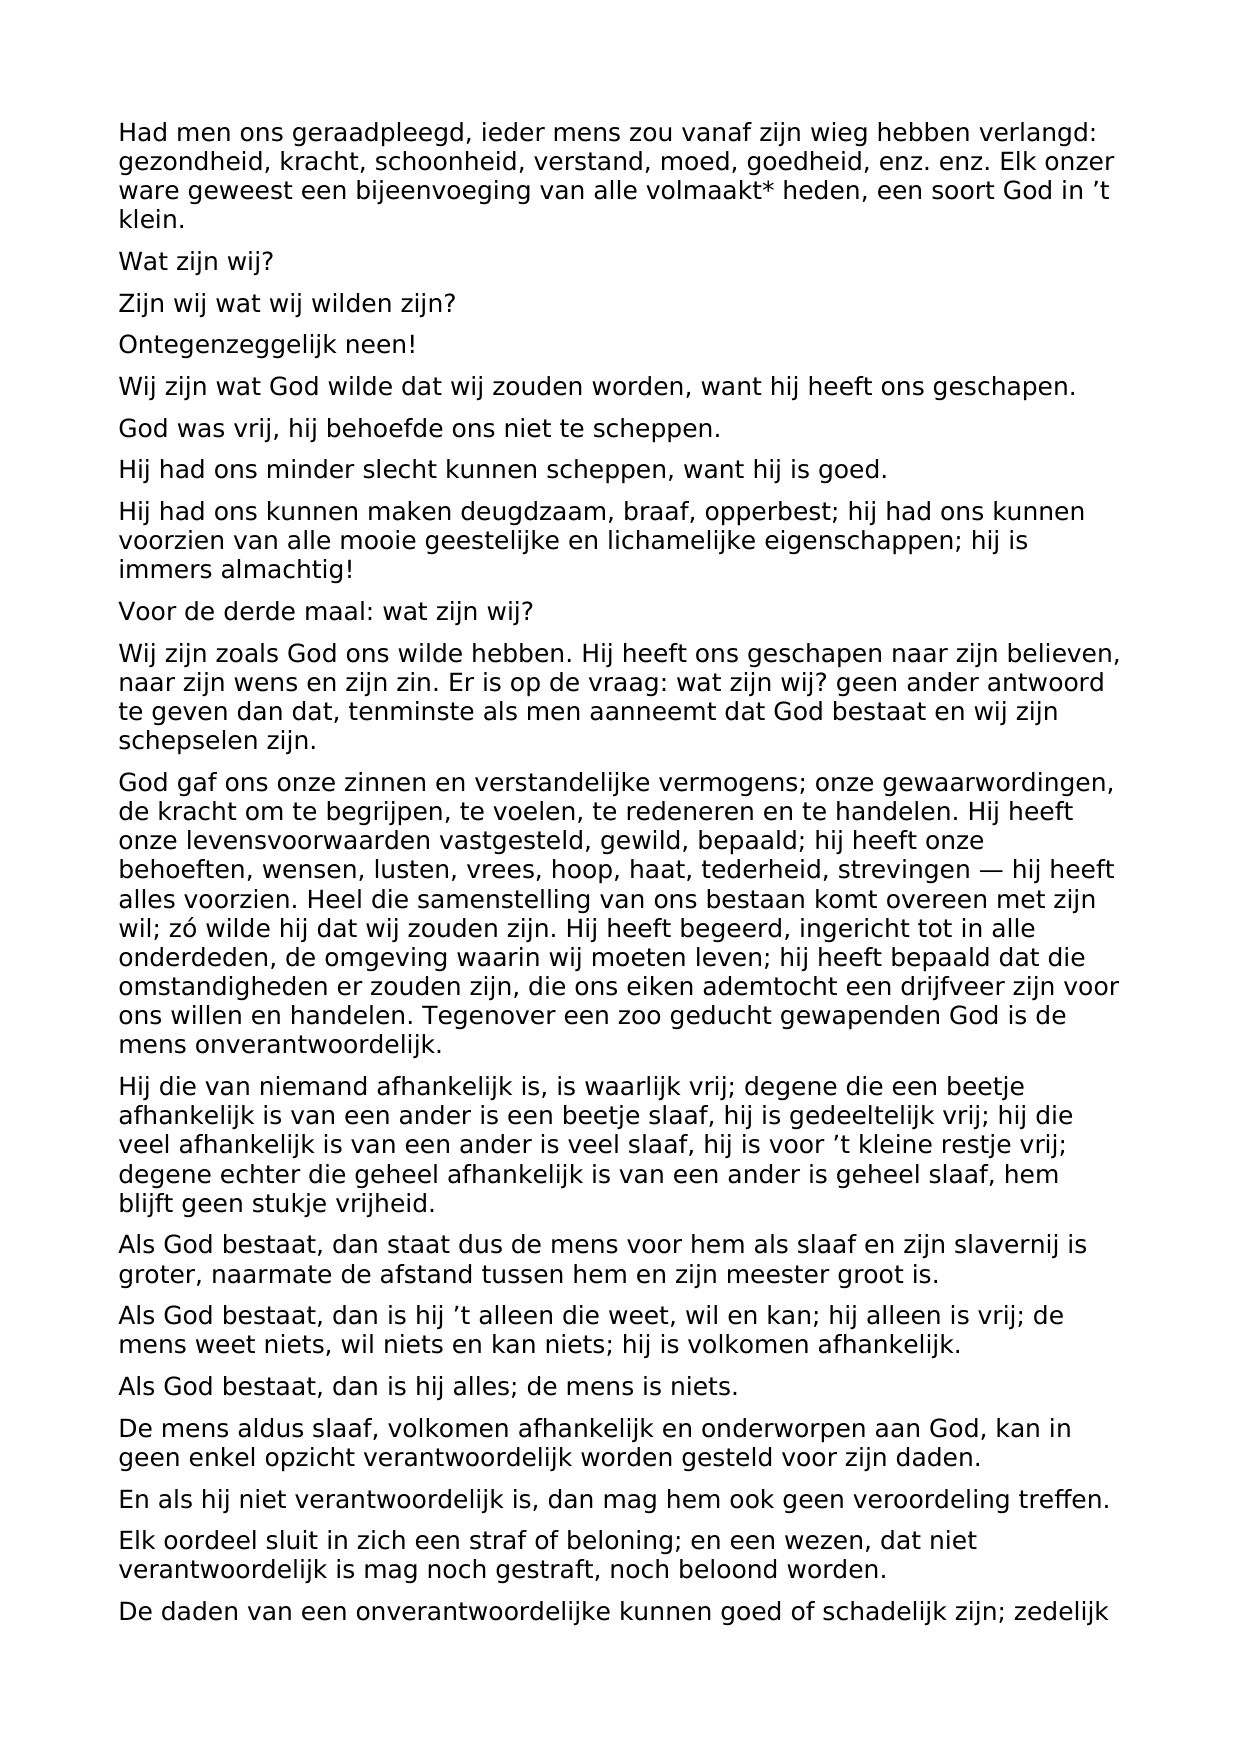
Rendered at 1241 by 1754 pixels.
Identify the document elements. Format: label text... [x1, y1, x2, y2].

text Wat zijn wij? [118, 247, 1122, 276]
text Hij had ons kunnen maken deugdzaam, braaf, opperbest; hij had ons kunnen voorzien van alle mooie geestelijke en lichamelijke eigenschappen; hij is immers almachtig! [118, 497, 1122, 585]
text En als hij niet verantwoordelijk is, dan mag hem ook geen veroordeling treffen. [118, 1485, 1122, 1514]
text Had men ons geraadpleegd, ieder mens zou vanaf zijn wieg hebben verlangd: gezondheid, kracht, schoonheid, verstand, moed, goedheid, enz. enz. Elk onzer ware geweest een bijeenvoeging van alle volmaakt* heden, een soort God in ’t klein. [118, 118, 1122, 235]
text God gaf ons onze zinnen en verstandelijke vermogens; onze gewaarwordingen, de kracht om te begrijpen, te voelen, te redeneren en te handelen. Hij heeft onze levensvoorwaarden vastgesteld, gewild, bepaald; hij heeft onze behoeften, wensen, lusten, vrees, hoop, haat, tederheid, strevingen — hij heeft alles voorzien. Heel die samenstelling van ons bestaan komt overeen met zijn wil; zó wilde hij dat wij zouden zijn. Hij heeft begeerd, ingericht tot in alle onderdeden, de omgeving waarin wij moeten leven; hij heeft bepaald dat die omstandigheden er zouden zijn, die ons eiken ademtocht een drijfveer zijn voor ons willen en handelen. Tegenover een zoo geducht gewapenden God is de mens onverantwoordelijk. [118, 768, 1122, 1060]
text Ontegenzeggelijk neen! [118, 331, 1122, 360]
text Wij zijn wat God wilde dat wij zouden worden, want hij heeft ons geschapen. [118, 372, 1122, 401]
text De mens aldus slaaf, volkomen afhankelijk en onderworpen aan God, kan in geen enkel opzicht verantwoordelijk worden gesteld voor zijn daden. [118, 1414, 1122, 1472]
text Wij zijn zoals God ons wilde hebben. Hij heeft ons geschapen naar zijn believen, naar zijn wens en zijn zin. Er is op de vraag: wat zijn wij? geen ander antwoord te geven dan dat, tenminste als men aanneemt dat God bestaat en wij zijn schepselen zijn. [118, 639, 1122, 756]
text Zijn wij wat wij wilden zijn? [118, 289, 1122, 318]
text Als God bestaat, dan is hij alles; de mens is niets. [118, 1372, 1122, 1401]
text Elk oordeel sluit in zich een straf of beloning; en een wezen, dat niet verantwoordelijk is mag noch gestraft, noch beloond worden. [118, 1526, 1122, 1585]
text God was vrij, hij behoefde ons niet te scheppen. [118, 414, 1122, 443]
text Als God bestaat, dan staat dus de mens voor hem als slaaf en zijn slavernij is groter, naarmate de afstand tussen hem en zijn meester groot is. [118, 1231, 1122, 1289]
text Voor de derde maal: wat zijn wij? [118, 597, 1122, 626]
text De daden van een onverantwoordelijke kunnen goed of schadelijk zijn; zedelijk [118, 1597, 1122, 1626]
text Hij had ons minder slecht kunnen scheppen, want hij is goed. [118, 456, 1122, 485]
text Als God bestaat, dan is hij ’t alleen die weet, wil en kan; hij alleen is vrij; de mens weet niets, wil niets en kan niets; hij is volkomen afhankelijk. [118, 1301, 1122, 1360]
text Hij die van niemand afhankelijk is, is waarlijk vrij; degene die een beetje afhankelijk is van een ander is een beetje slaaf, hij is gedeeltelijk vrij; hij die veel afhankelijk is van een ander is veel slaaf, hij is voor ’t kleine restje vrij; degene echter die geheel afhankelijk is van een ander is geheel slaaf, hem blijft geen stukje vrijheid. [118, 1072, 1122, 1218]
